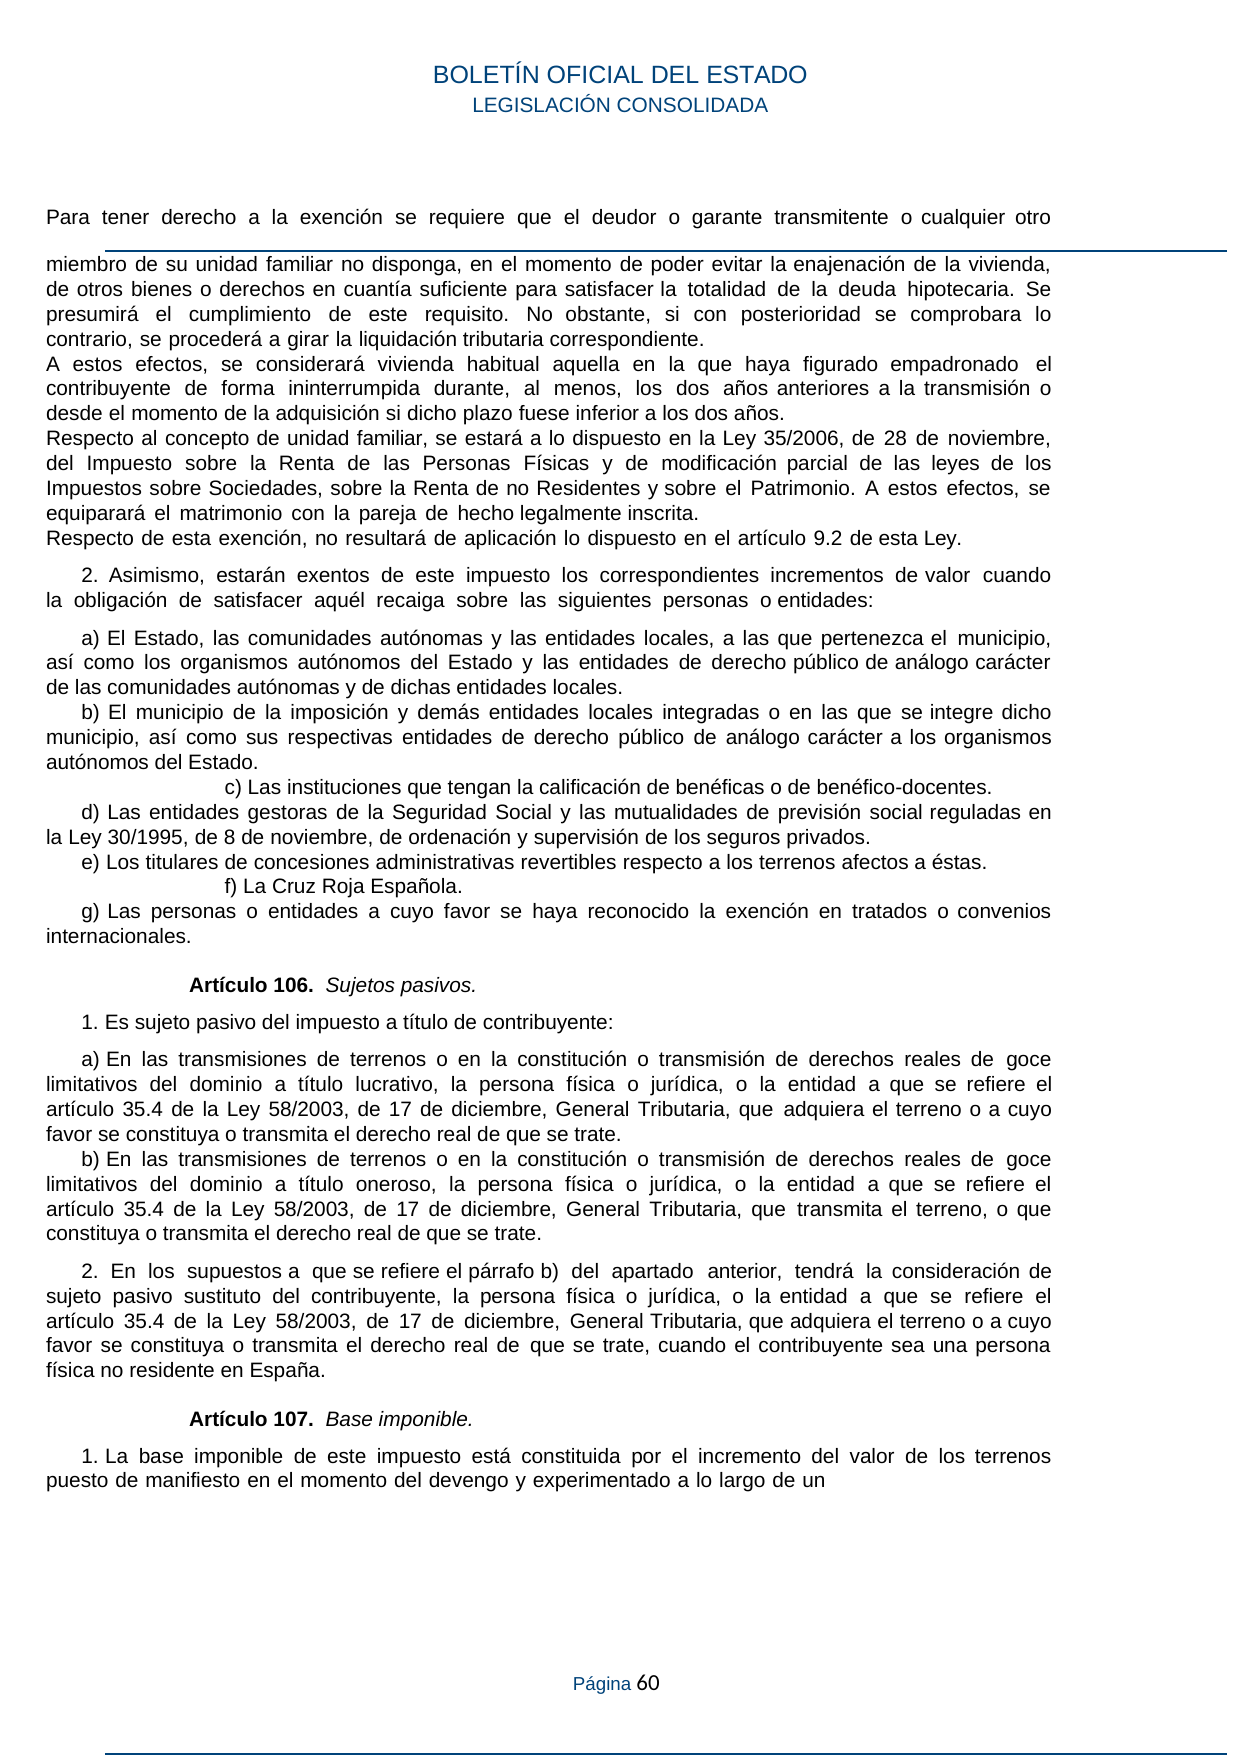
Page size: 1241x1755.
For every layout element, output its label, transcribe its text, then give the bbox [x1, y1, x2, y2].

text Respecto de esta exención, no resultará de aplicación lo dispuesto en el artículo 9.2 de esta Ley. [46, 526, 1052, 549]
list El municipio de la imposición y demás entidades locales integradas o en las que se integre dicho municipio, así como sus respectivas entidades de derecho público de análogo carácter a los organismos autónomos del Estado. [46, 700, 1052, 774]
list Asimismo, estarán exentos de este impuesto los correspondientes incrementos de valor cuando la obligación de satisfacer aquél recaiga sobre las siguientes personas o entidades: [46, 563, 1052, 612]
list La base imponible de este impuesto está constituida por el incremento del valor de los terrenos puesto de manifiesto en el momento del devengo y experimentado a lo largo de un [46, 1443, 1052, 1492]
text Respecto al concepto de unidad familiar, se estará a lo dispuesto en la Ley 35/2006, de 28 de noviembre, del Impuesto sobre la Renta de las Personas Físicas y de modificación parcial de las leyes de los Impuestos sobre Sociedades, sobre la Renta de no Residentes y sobre el Patrimonio. A estos efectos, se equiparará el matrimonio con la pareja de hecho legalmente inscrita. [46, 426, 1052, 525]
text A estos efectos, se considerará vivienda habitual aquella en la que haya figurado empadronado el contribuyente de forma ininterrumpida durante, al menos, los dos años anteriores a la transmisión o desde el momento de la adquisición si dicho plazo fuese inferior a los dos años. [46, 351, 1052, 425]
list Las instituciones que tengan la calificación de benéficas o de benéfico-docentes. [224, 775, 1195, 799]
list Las personas o entidades a cuyo favor se haya reconocido la exención en tratados o convenios internacionales. [46, 899, 1052, 948]
list Las entidades gestoras de la Seguridad Social y las mutualidades de previsión social reguladas en la Ley 30/1995, de 8 de noviembre, de ordenación y supervisión de los seguros privados. [46, 800, 1052, 848]
list En las transmisiones de terrenos o en la constitución o transmisión de derechos reales de goce limitativos del dominio a título lucrativo, la persona física o jurídica, o la entidad a que se refiere el artículo 35.4 de la Ley 58/2003, de 17 de diciembre, General Tributaria, que adquiera el terreno o a cuyo favor se constituya o transmita el derecho real de que se trate. [46, 1047, 1052, 1146]
list Los titulares de concesiones administrativas revertibles respecto a los terrenos afectos a éstas. [46, 849, 1052, 873]
list En los supuestos a que se refiere el párrafo b) del apartado anterior, tendrá la consideración de sujeto pasivo sustituto del contribuyente, la persona física o jurídica, o la entidad a que se refiere el artículo 35.4 de la Ley 58/2003, de 17 de diciembre, General Tributaria, que adquiera el terreno o a cuyo favor se constituya o transmita el derecho real de que se trate, cuando el contribuyente sea una persona física no residente en España. [46, 1259, 1052, 1382]
list La Cruz Roja Española. [224, 874, 1195, 898]
text Artículo 107. Base imponible. [189, 1407, 1195, 1431]
text Para tener derecho a la exención se requiere que el deudor o garante transmitente o cualquier otro miembro de su unidad familiar no disponga, en el momento de poder evitar la enajenación de la vivienda, de otros bienes o derechos en cuantía suficiente para satisfacer la totalidad de la deuda hipotecaria. Se presumirá el cumplimiento de este requisito. No obstante, si con posterioridad se comprobara lo contrario, se procederá a girar la liquidación tributaria correspondiente. [46, 205, 1052, 350]
list En las transmisiones de terrenos o en la constitución o transmisión de derechos reales de goce limitativos del dominio a título oneroso, la persona física o jurídica, o la entidad a que se refiere el artículo 35.4 de la Ley 58/2003, de 17 de diciembre, General Tributaria, que transmita el terreno, o que constituya o transmita el derecho real de que se trate. [46, 1147, 1052, 1245]
list Es sujeto pasivo del impuesto a título de contribuyente: [46, 1009, 1195, 1033]
list El Estado, las comunidades autónomas y las entidades locales, a las que pertenezca el municipio, así como los organismos autónomos del Estado y las entidades de derecho público de análogo carácter de las comunidades autónomas y de dichas entidades locales. [46, 625, 1052, 699]
text Artículo 106. Sujetos pasivos. [189, 973, 1195, 997]
